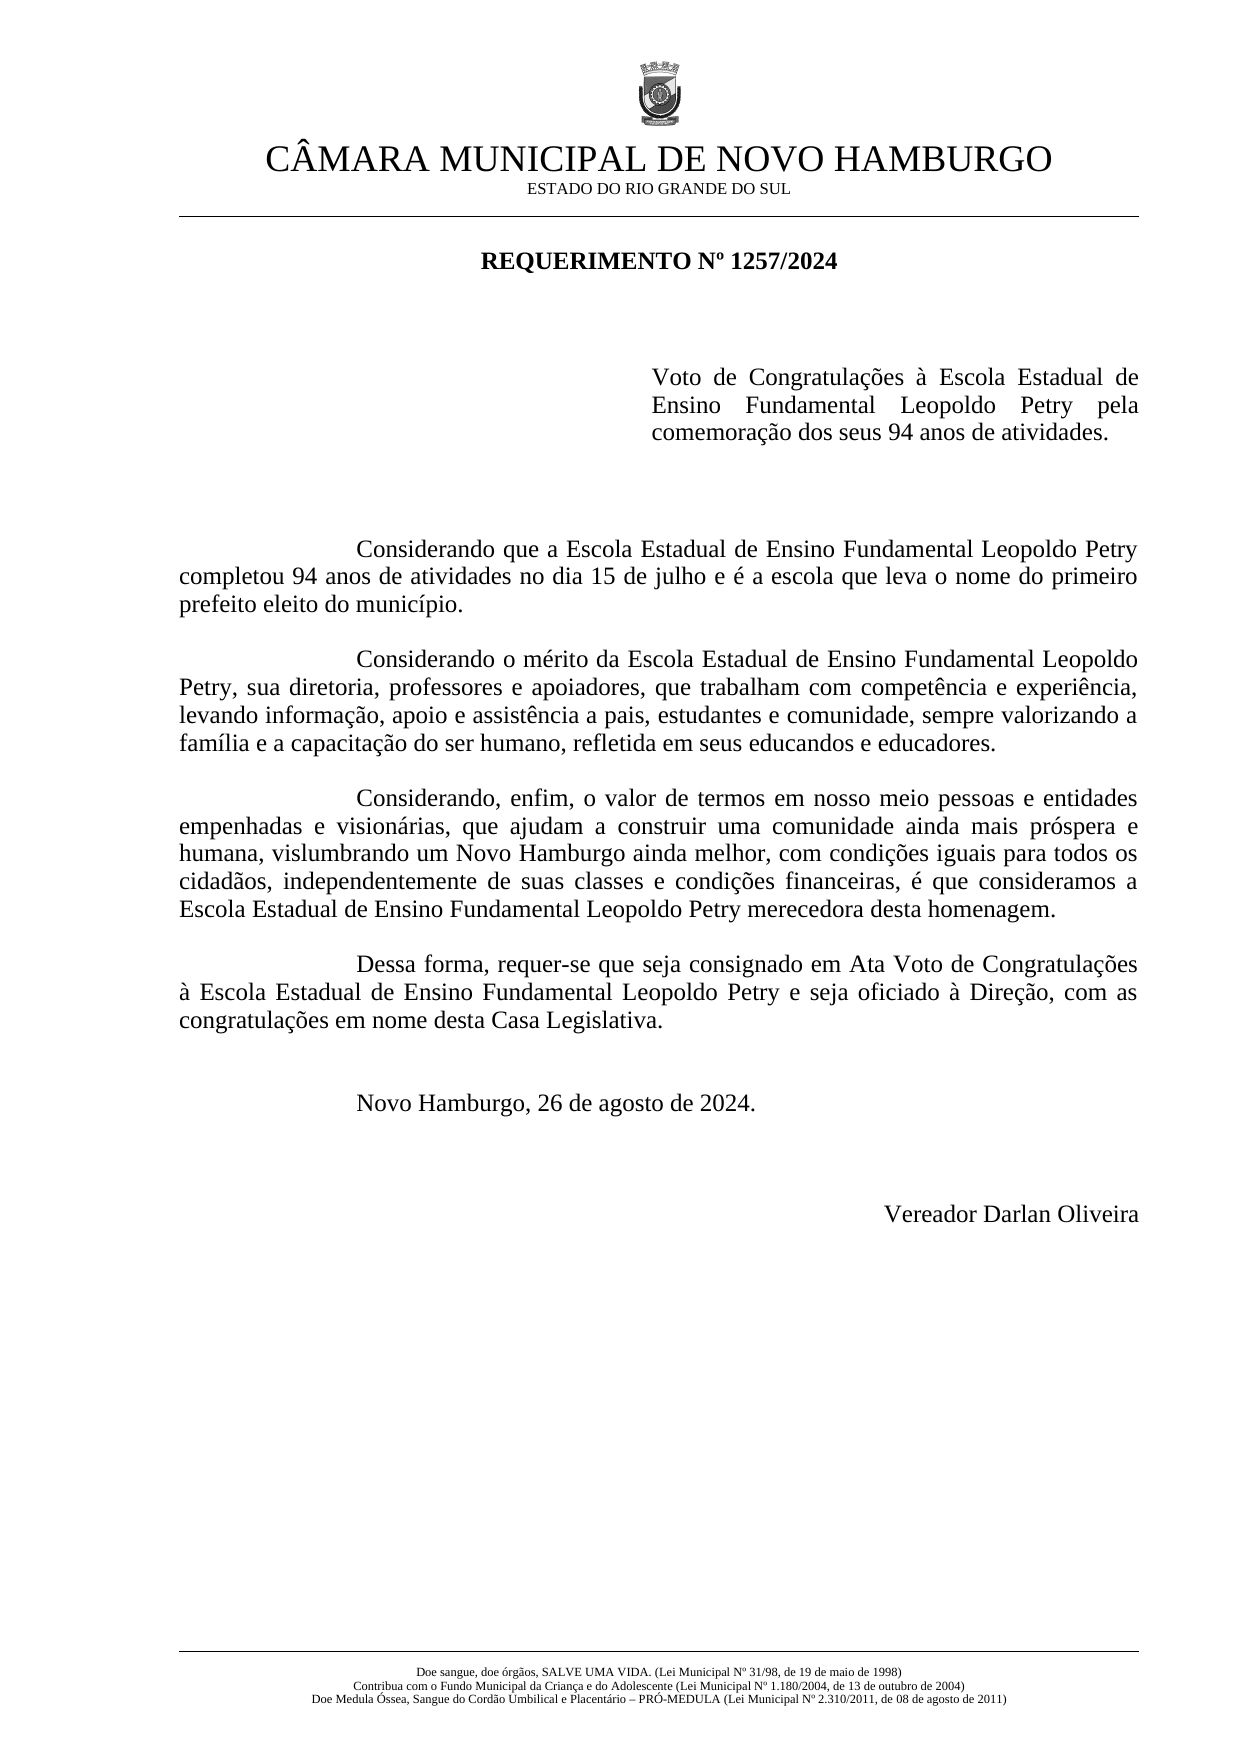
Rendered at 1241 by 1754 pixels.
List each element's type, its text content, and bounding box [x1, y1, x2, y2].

text Vereador Darlan Oliveira [179, 1200, 1139, 1227]
text Dessa forma, requer-se que seja consignado em Ata Voto de Congratulações à Escola Estadual de Ensino Fundamental Leopoldo Petry e seja oficiado à Direção, com as congratulações em nome desta Casa Legislativa. [179, 950, 1139, 1033]
text Considerando, enfim, o valor de termos em nosso meio pessoas e entidades empenhadas e visionárias, que ajudam a construir uma comunidade ainda mais próspera e humana, vislumbrando um Novo Hamburgo ainda melhor, com condições iguais para todos os cidadãos, independentemente de suas classes e condições financeiras, é que consideramos a Escola Estadual de Ensino Fundamental Leopoldo Petry merecedora desta homenagem. [179, 784, 1139, 923]
text REQUERIMENTO Nº 1257/2024 [179, 247, 1139, 274]
text Considerando o mérito da Escola Estadual de Ensino Fundamental Leopoldo Petry, sua diretoria, professores e apoiadores, que trabalham com competência e experiência, levando informação, apoio e assistência a pais, estudantes e comunidade, sempre valorizando a família e a capacitação do ser humano, refletida em seus educandos e educadores. [179, 646, 1139, 756]
text Voto de Congratulações à Escola Estadual de Ensino Fundamental Leopoldo Petry pela comemoração dos seus 94 anos de atividades. [651, 363, 1139, 446]
text Considerando que a Escola Estadual de Ensino Fundamental Leopoldo Petry completou 94 anos de atividades no dia 15 de julho e é a escola que leva o nome do primeiro prefeito eleito do município. [179, 535, 1139, 618]
text Novo Hamburgo, 26 de agosto de 2024. [179, 1089, 1139, 1117]
